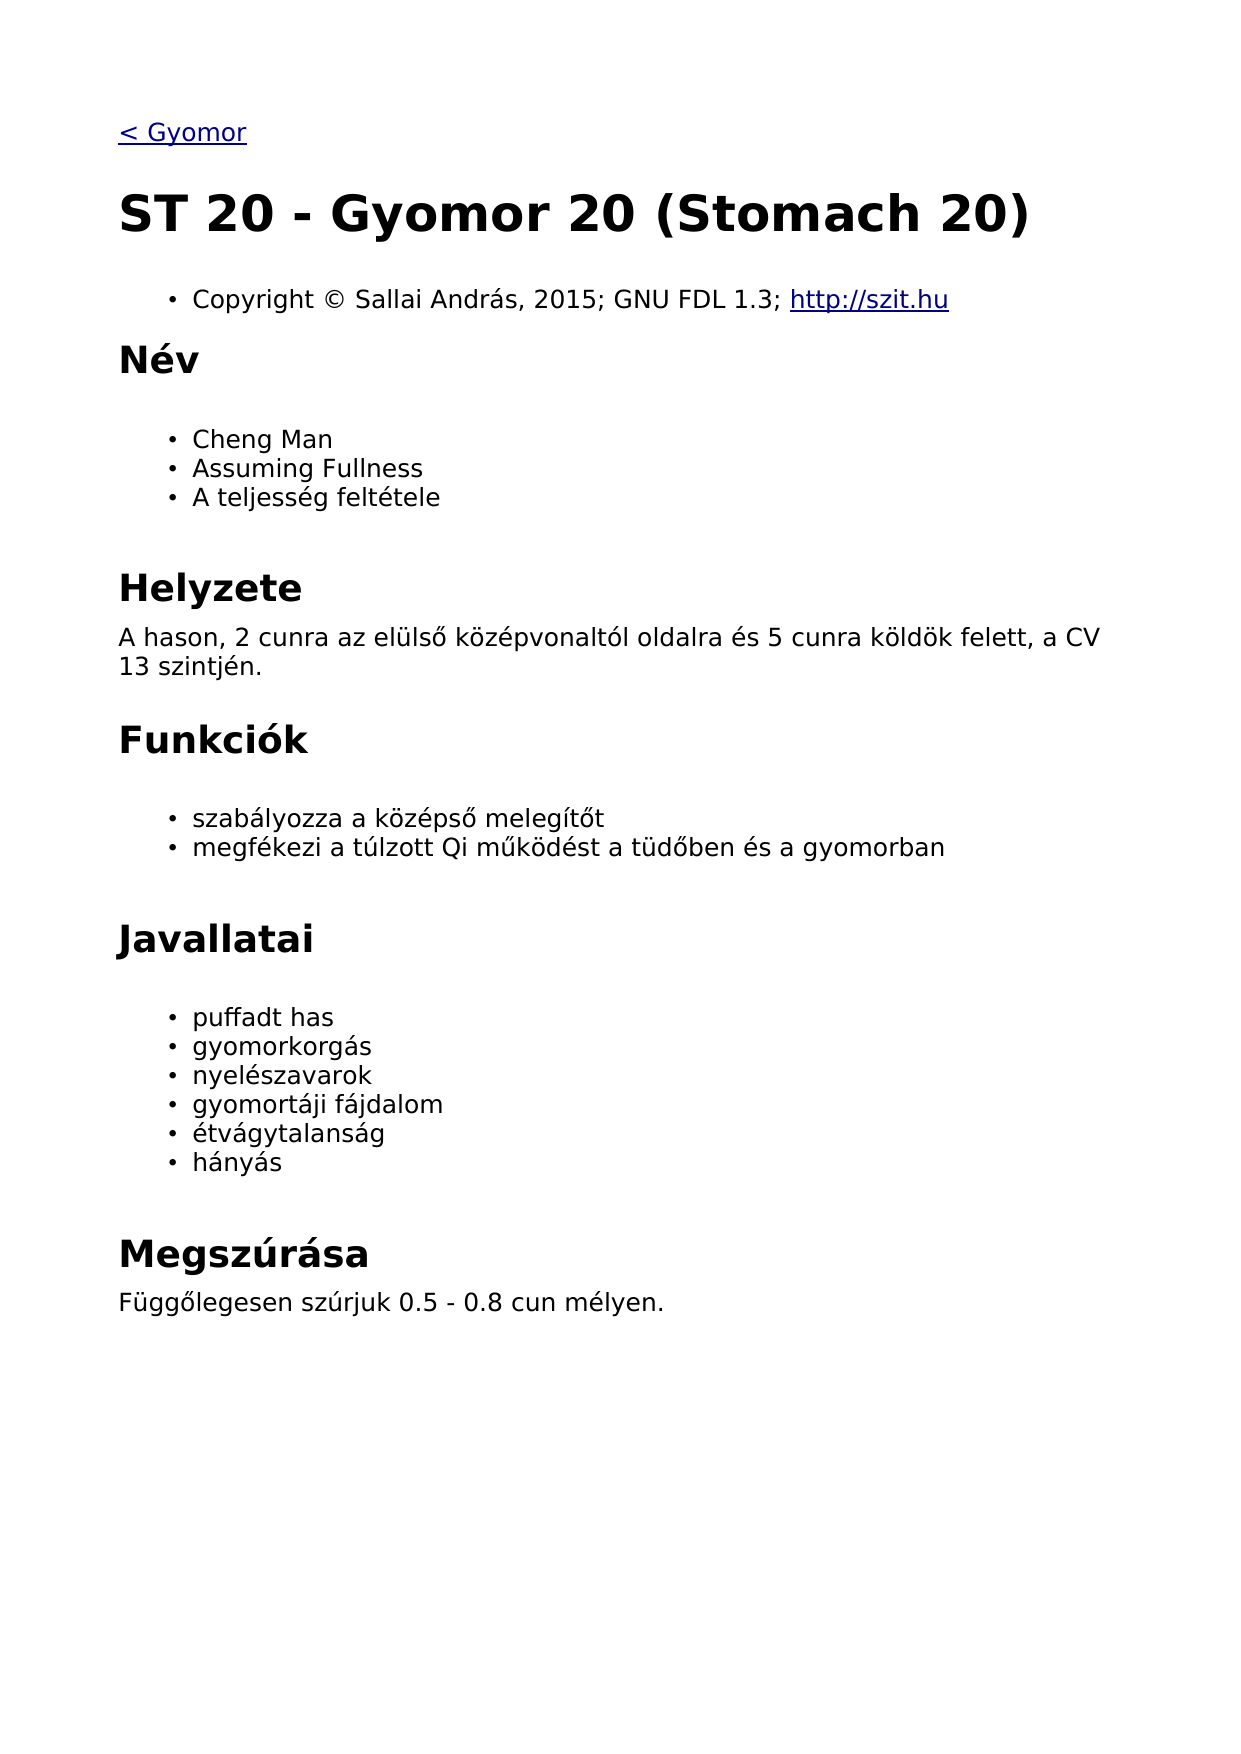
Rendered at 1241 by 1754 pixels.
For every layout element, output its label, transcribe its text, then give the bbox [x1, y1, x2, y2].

list étvágytalanság [177, 1119, 1122, 1149]
list nyelészavarok [177, 1061, 1122, 1090]
text < Gyomor [118, 118, 1122, 147]
text A hason, 2 cunra az elülső középvonaltól oldalra és 5 cunra köldök felett, a CV 13 szintjén. [118, 623, 1122, 681]
list gyomorkorgás [177, 1032, 1122, 1061]
list puffadt has [177, 1003, 1122, 1032]
subtitle Megszúrása [118, 1232, 1122, 1276]
list Cheng Man [177, 425, 1122, 454]
list A teljesség feltétele [177, 483, 1122, 512]
list Assuming Fullness [177, 454, 1122, 483]
subtitle Funkciók [118, 719, 1122, 762]
subtitle ST 20 - Gyomor 20 (Stomach 20) [118, 185, 1122, 243]
list gyomortáji fájdalom [177, 1090, 1122, 1119]
list Copyright © Sallai András, 2015; GNU FDL 1.3; http://szit.hu [177, 285, 1122, 314]
list hányás [177, 1149, 1122, 1178]
subtitle Javallatai [118, 917, 1122, 961]
list megfékezi a túlzott Qi működést a tüdőben és a gyomorban [177, 833, 1122, 863]
subtitle Név [118, 339, 1122, 383]
text Függőlegesen szúrjuk 0.5 - 0.8 cun mélyen. [118, 1288, 1122, 1318]
list szabályozza a középső melegítőt [177, 804, 1122, 833]
subtitle Helyzete [118, 567, 1122, 610]
